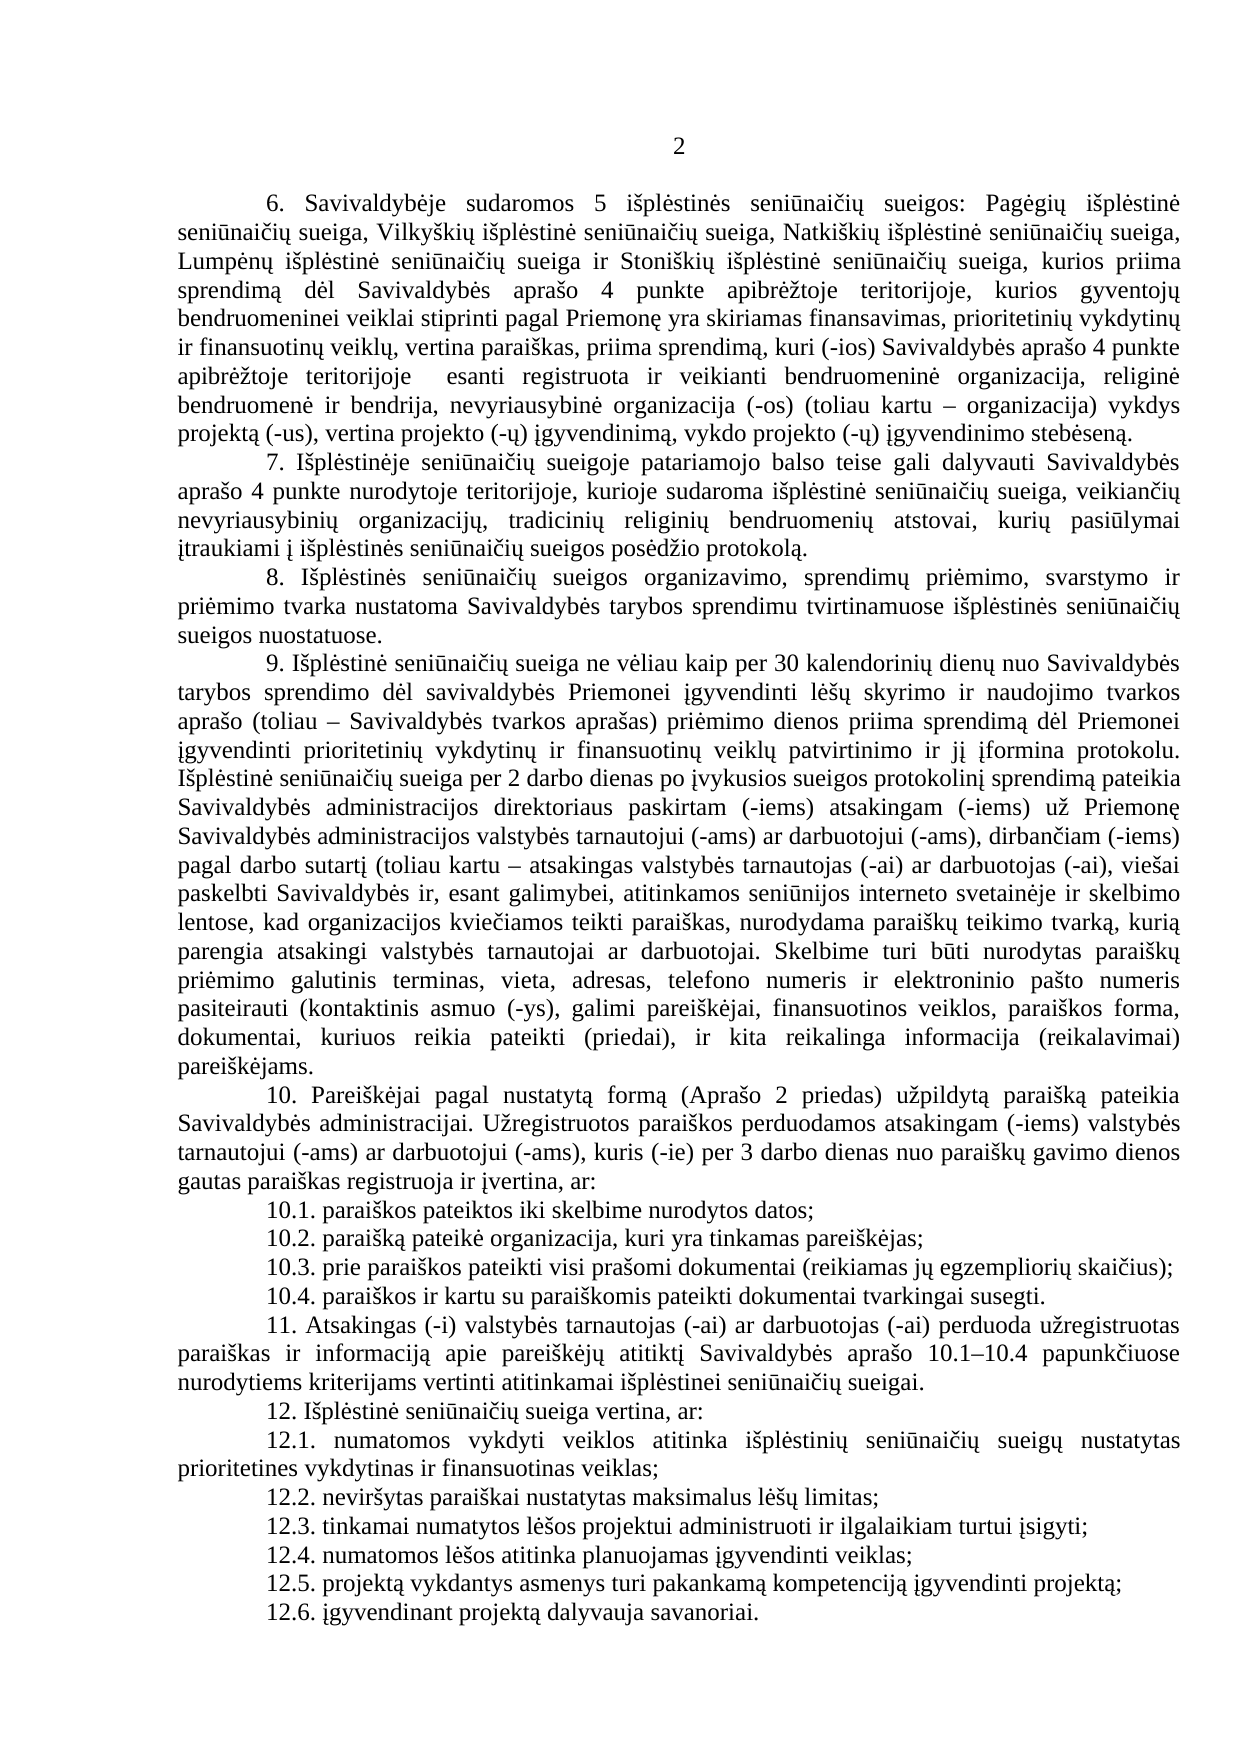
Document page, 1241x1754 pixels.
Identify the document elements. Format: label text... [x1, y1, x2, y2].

text 12.1. numatomos vykdyti veiklos atitinka išplėstinių seniūnaičių sueigų nustatytas prioritetines vykdytinas ir finansuotinas veiklas; [177, 1425, 1181, 1482]
text 9. Išplėstinė seniūnaičių sueiga ne vėliau kaip per 30 kalendorinių dienų nuo Savivaldybės tarybos sprendimo dėl savivaldybės Priemonei įgyvendinti lėšų skyrimo ir naudojimo tvarkos aprašo (toliau – Savivaldybės tvarkos aprašas) priėmimo dienos priima sprendimą dėl Priemonei įgyvendinti prioritetinių vykdytinų ir finansuotinų veiklų patvirtinimo ir jį įformina protokolu. Išplėstinė seniūnaičių sueiga per 2 darbo dienas po įvykusios sueigos protokolinį sprendimą pateikia Savivaldybės administracijos direktoriaus paskirtam (-iems) atsakingam (-iems) už Priemonę Savivaldybės administracijos valstybės tarnautojui (-ams) ar darbuotojui (-ams), dirbančiam (-iems) pagal darbo sutartį (toliau kartu – atsakingas valstybės tarnautojas (-ai) ar darbuotojas (-ai), viešai paskelbti Savivaldybės ir, esant galimybei, atitinkamos seniūnijos interneto svetainėje ir skelbimo lentose, kad organizacijos kviečiamos teikti paraiškas, nurodydama paraiškų teikimo tvarką, kurią parengia atsakingi valstybės tarnautojai ar darbuotojai. Skelbime turi būti nurodytas paraiškų priėmimo galutinis terminas, vieta, adresas, telefono numeris ir elektroninio pašto numeris pasiteirauti (kontaktinis asmuo (-ys), galimi pareiškėjai, finansuotinos veiklos, paraiškos forma, dokumentai, kuriuos reikia pateikti (priedai), ir kita reikalinga informacija (reikalavimai) pareiškėjams. [177, 648, 1181, 1080]
text 6. Savivaldybėje sudaromos 5 išplėstinės seniūnaičių sueigos: Pagėgių išplėstinė seniūnaičių sueiga, Vilkyškių išplėstinė seniūnaičių sueiga, Natkiškių išplėstinė seniūnaičių sueiga, Lumpėnų išplėstinė seniūnaičių sueiga ir Stoniškių išplėstinė seniūnaičių sueiga, kurios priima sprendimą dėl Savivaldybės aprašo 4 punkte apibrėžtoje teritorijoje, kurios gyventojų bendruomeninei veiklai stiprinti pagal Priemonę yra skiriamas finansavimas, prioritetinių vykdytinų ir finansuotinų veiklų, vertina paraiškas, priima sprendimą, kuri (-ios) Savivaldybės aprašo 4 punkte apibrėžtoje teritorijoje esanti registruota ir veikianti bendruomeninė organizacija, religinė bendruomenė ir bendrija, nevyriausybinė organizacija (-os) (toliau kartu – organizacija) vykdys projektą (-us), vertina projekto (-ų) įgyvendinimą, vykdo projekto (-ų) įgyvendinimo stebėseną. [177, 188, 1181, 447]
text 10. Pareiškėjai pagal nustatytą formą (Aprašo 2 priedas) užpildytą paraišką pateikia Savivaldybės administracijai. Užregistruotos paraiškos perduodamos atsakingam (-iems) valstybės tarnautojui (-ams) ar darbuotojui (-ams), kuris (-ie) per 3 darbo dienas nuo paraiškų gavimo dienos gautas paraiškas registruoja ir įvertina, ar: [177, 1080, 1181, 1195]
text 12. Išplėstinė seniūnaičių sueiga vertina, ar: [177, 1396, 1181, 1425]
text 12.3. tinkamai numatytos lėšos projektui administruoti ir ilgalaikiam turtui įsigyti; [177, 1511, 1181, 1540]
text 11. Atsakingas (-i) valstybės tarnautojas (-ai) ar darbuotojas (-ai) perduoda užregistruotas paraiškas ir informaciją apie pareiškėjų atitiktį Savivaldybės aprašo 10.1–10.4 papunkčiuose nurodytiems kriterijams vertinti atitinkamai išplėstinei seniūnaičių sueigai. [177, 1310, 1181, 1396]
text 8. Išplėstinės seniūnaičių sueigos organizavimo, sprendimų priėmimo, svarstymo ir priėmimo tvarka nustatoma Savivaldybės tarybos sprendimu tvirtinamuose išplėstinės seniūnaičių sueigos nuostatuose. [177, 562, 1181, 648]
text 12.2. neviršytas paraiškai nustatytas maksimalus lėšų limitas; [177, 1482, 1181, 1511]
text 7. Išplėstinėje seniūnaičių sueigoje patariamojo balso teise gali dalyvauti Savivaldybės aprašo 4 punkte nurodytoje teritorijoje, kurioje sudaroma išplėstinė seniūnaičių sueiga, veikiančių nevyriausybinių organizacijų, tradicinių religinių bendruomenių atstovai, kurių pasiūlymai įtraukiami į išplėstinės seniūnaičių sueigos posėdžio protokolą. [177, 447, 1181, 562]
text 10.2. paraišką pateikė organizacija, kuri yra tinkamas pareiškėjas; [177, 1223, 1181, 1252]
text 10.3. prie paraiškos pateikti visi prašomi dokumentai (reikiamas jų egzempliorių skaičius); [177, 1252, 1181, 1281]
text 12.5. projektą vykdantys asmenys turi pakankamą kompetenciją įgyvendinti projektą; [177, 1568, 1181, 1597]
text 12.6. įgyvendinant projektą dalyvauja savanoriai. [177, 1597, 1181, 1626]
text 12.4. numatomos lėšos atitinka planuojamas įgyvendinti veiklas; [177, 1540, 1181, 1568]
text 10.1. paraiškos pateiktos iki skelbime nurodytos datos; [177, 1195, 1181, 1223]
text 10.4. paraiškos ir kartu su paraiškomis pateikti dokumentai tvarkingai susegti. [177, 1281, 1181, 1310]
